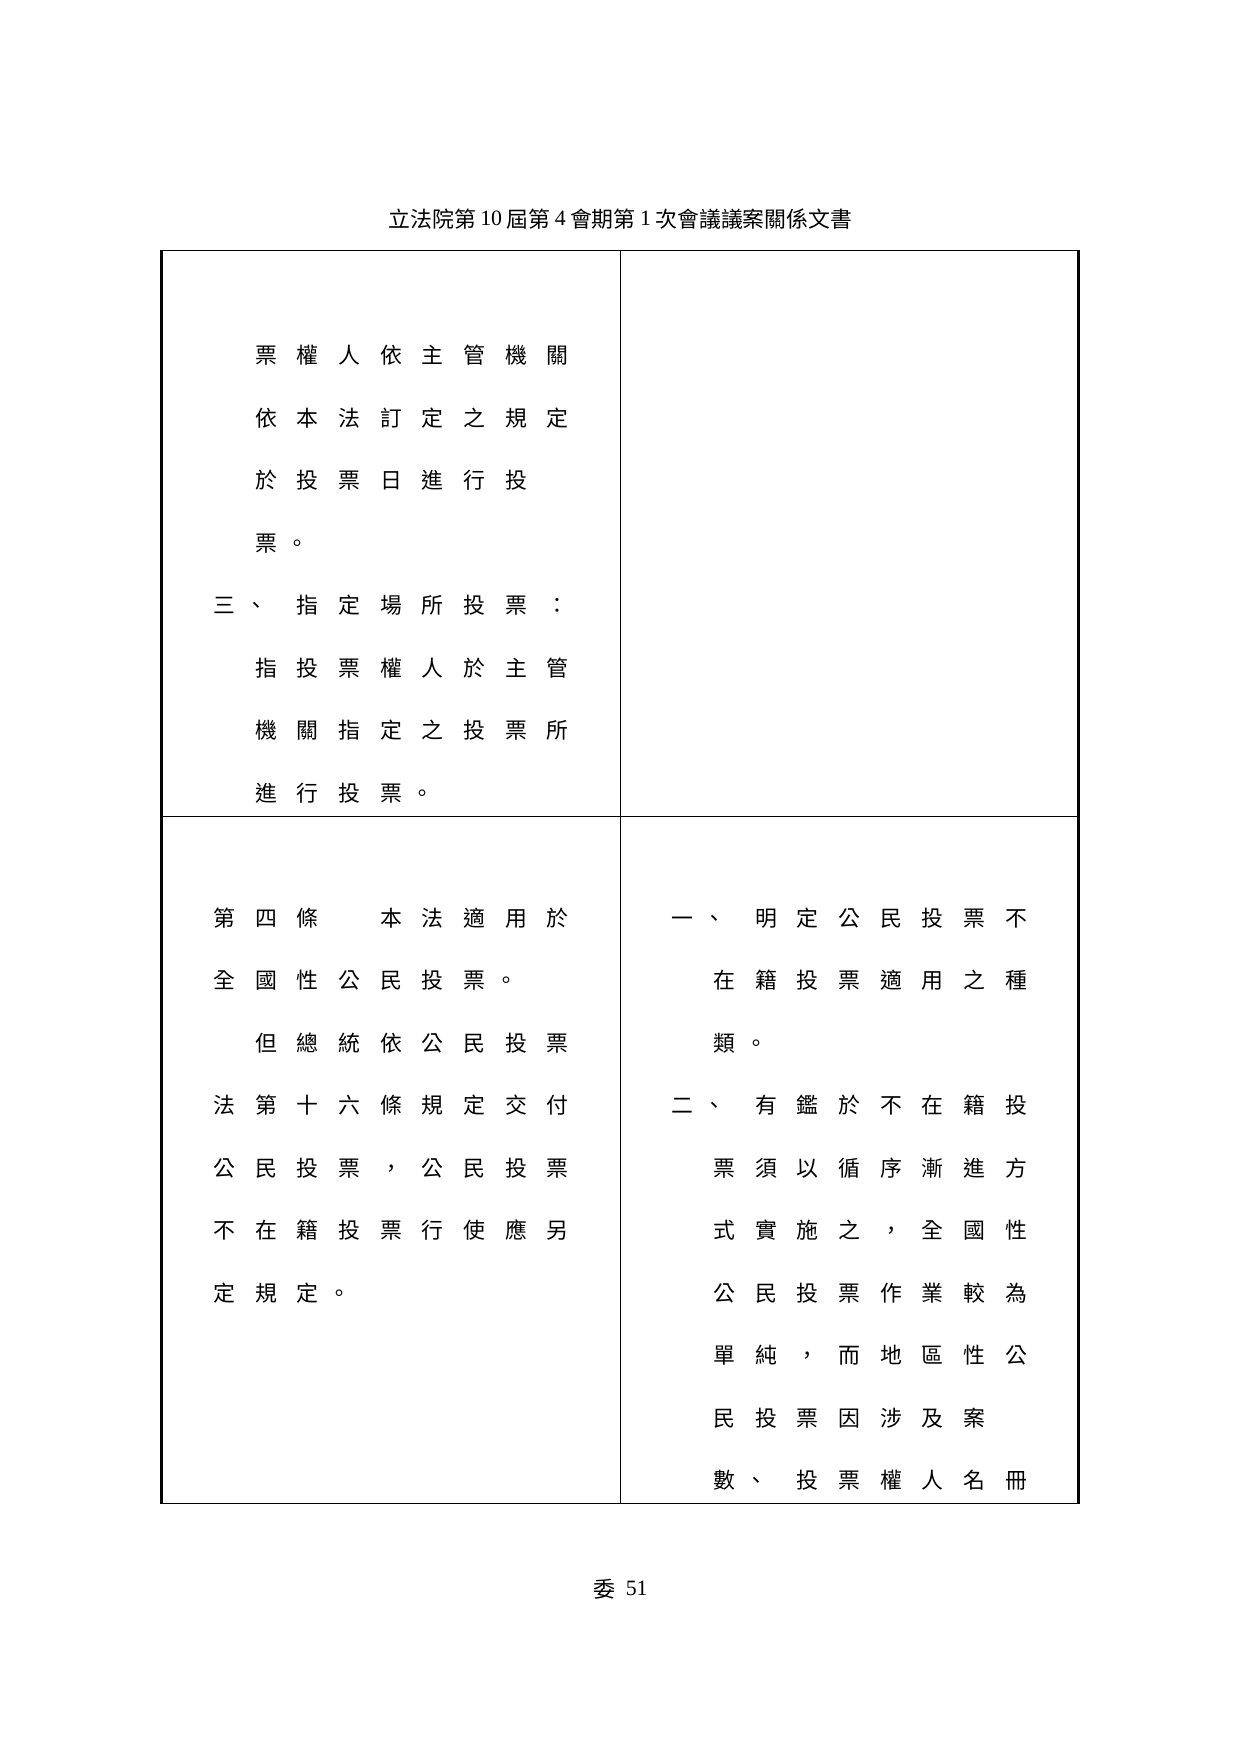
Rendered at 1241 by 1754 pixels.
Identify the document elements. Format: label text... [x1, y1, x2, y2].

table_cell 第四條 本法適用於全國性公民投票。 但總統依公民投票法第十六條規定交付公民投票，公民投票不在籍投票行使應另定規定。 [163, 817, 620, 1503]
table_cell 一、明定公民投票不在籍投票適用之種類。 二、有鑑於不在籍投票須以循序漸進方式實施之，全國性公民投票作業較為單純，而地區性公民投票因涉及案數、投票權人名冊 [621, 817, 1077, 1503]
table_cell [621, 251, 1077, 816]
table_cell 票權人依主管機關依本法訂定之規定於投票日進行投票。 三、指定場所投票：指投票權人於主管機關指定之投票所進行投票。 [163, 251, 620, 816]
